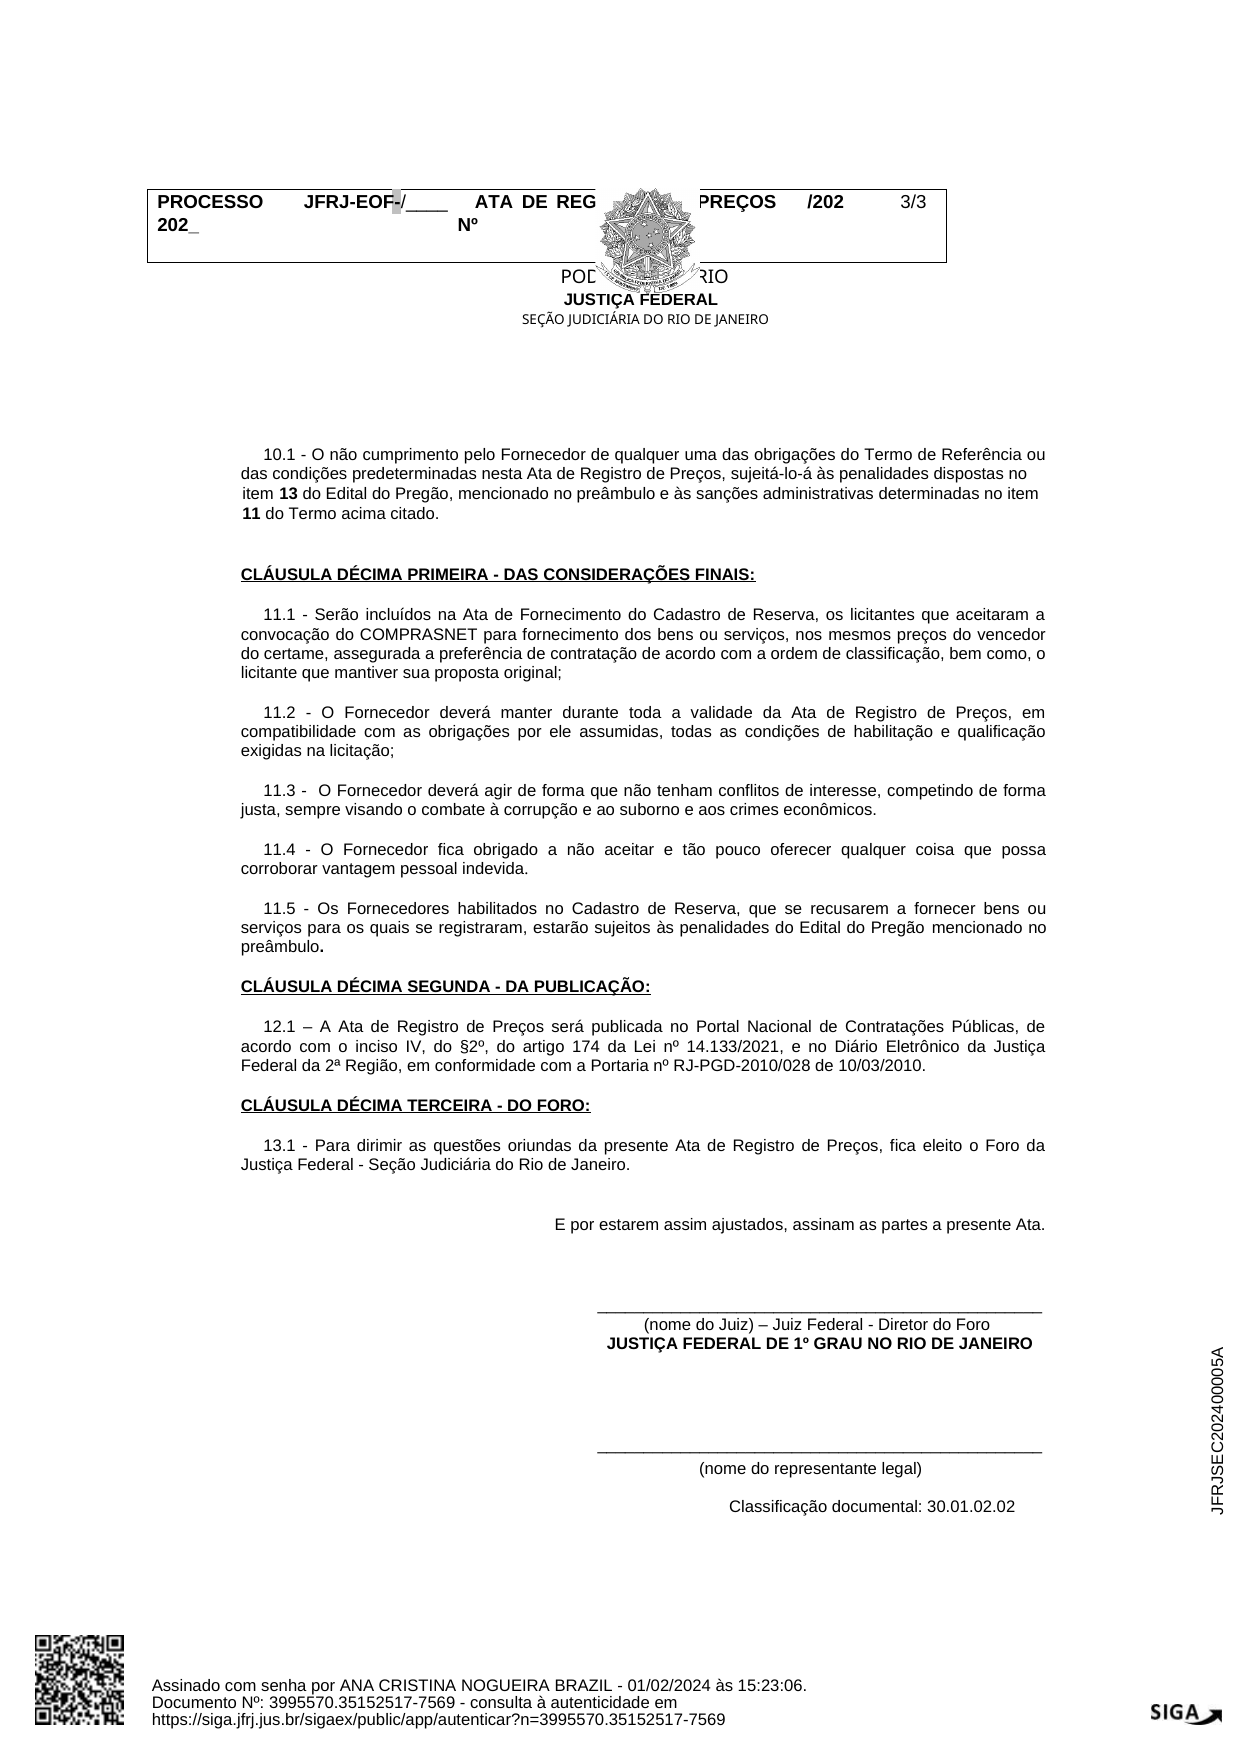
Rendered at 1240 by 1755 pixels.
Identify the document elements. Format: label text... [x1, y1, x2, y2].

text ________________________________________________ [148, 1294, 1047, 1314]
table_cell [440, 504, 1045, 524]
text 11.1 - Serão incluídos na Ata de Fornecimento do Cadastro de Reserva, os licitantes que aceitaram a convocação do COMPRASNET para fornecimento dos bens ou serviços, nos mesmos preços do vencedor do certame, assegurada a preferência de contratação de acordo com a ordem de classificação, bem como, o licitante que mantiver sua proposta original; [241, 605, 1047, 682]
text (nome do Juiz) – Juiz Federal - Diretor do Foro [241, 1314, 1047, 1334]
text E por estarem assim ajustados, assinam as partes a presente Ata. [508, 1214, 1047, 1234]
text JUSTIÇA FEDERAL DE 1º GRAU NO RIO DE JANEIRO [241, 1334, 1119, 1353]
text ________________________________________________ [148, 1435, 1047, 1454]
table_header 13 [279, 483, 298, 504]
text 11.3 - O Fornecedor deverá agir de forma que não tenham conflitos de interesse, competindo de forma justa, sempre visando o combate à corrupção e ao suborno e aos crimes econômicos. [241, 781, 1047, 819]
text 10.1 - O não cumprimento pelo Fornecedor de qualquer uma das obrigações do Termo de Referência ou das condições predeterminadas nesta Ata de Registro de Preços, sujeitá-lo-á às penalidades dispostas no [241, 444, 1047, 483]
text 12.1 – A Ata de Registro de Preços será publicada no Portal Nacional de Contratações Públicas, de acordo com o inciso IV, do §2º, do artigo 174 da Lei nº 14.133/2021, e no Diário Eletrônico da Justiça Federal da 2ª Região, em conformidade com a Portaria nº RJ-PGD-2010/028 de 10/03/2010. [241, 1017, 1047, 1075]
text (nome do representante legal) [241, 1459, 1047, 1478]
text CLÁUSULA DÉCIMA SEGUNDA - DA PUBLICAÇÃO: [241, 977, 1119, 996]
text 11.2 - O Fornecedor deverá manter durante toda a validade da Ata de Registro de Preços, em compatibilidade com as obrigações por ele assumidas, todas as condições de habilitação e qualificação exigidas na licitação; [241, 702, 1047, 760]
table_header item [242, 483, 279, 504]
table_cell 11 [242, 504, 261, 524]
table_cell do Termo acima citado. [261, 504, 440, 524]
text 11.4 - O Fornecedor fica obrigado a não aceitar e tão pouco oferecer qualquer coisa que possa corroborar vantagem pessoal indevida. [241, 840, 1047, 878]
text 11.5 - Os Fornecedores habilitados no Cadastro de Reserva, que se recusarem a fornecer bens ou serviços para os quais se registraram, estarão sujeitos às penalidades do Edital do Pregão mencionado no preâmbulo. [241, 899, 1047, 956]
text CLÁUSULA DÉCIMA TERCEIRA - DO FORO: [241, 1095, 1119, 1114]
text CLÁUSULA DÉCIMA PRIMEIRA - DAS CONSIDERAÇÕES FINAIS: [241, 565, 1119, 584]
text 13.1 - Para dirimir as questões oriundas da presente Ata de Registro de Preços, fica eleito o Foro da Justiça Federal - Seção Judiciária do Rio de Janeiro. [241, 1136, 1047, 1174]
table_header do Edital do Pregão, mencionado no preâmbulo e às sanções administrativas determinadas no item [298, 483, 1045, 504]
